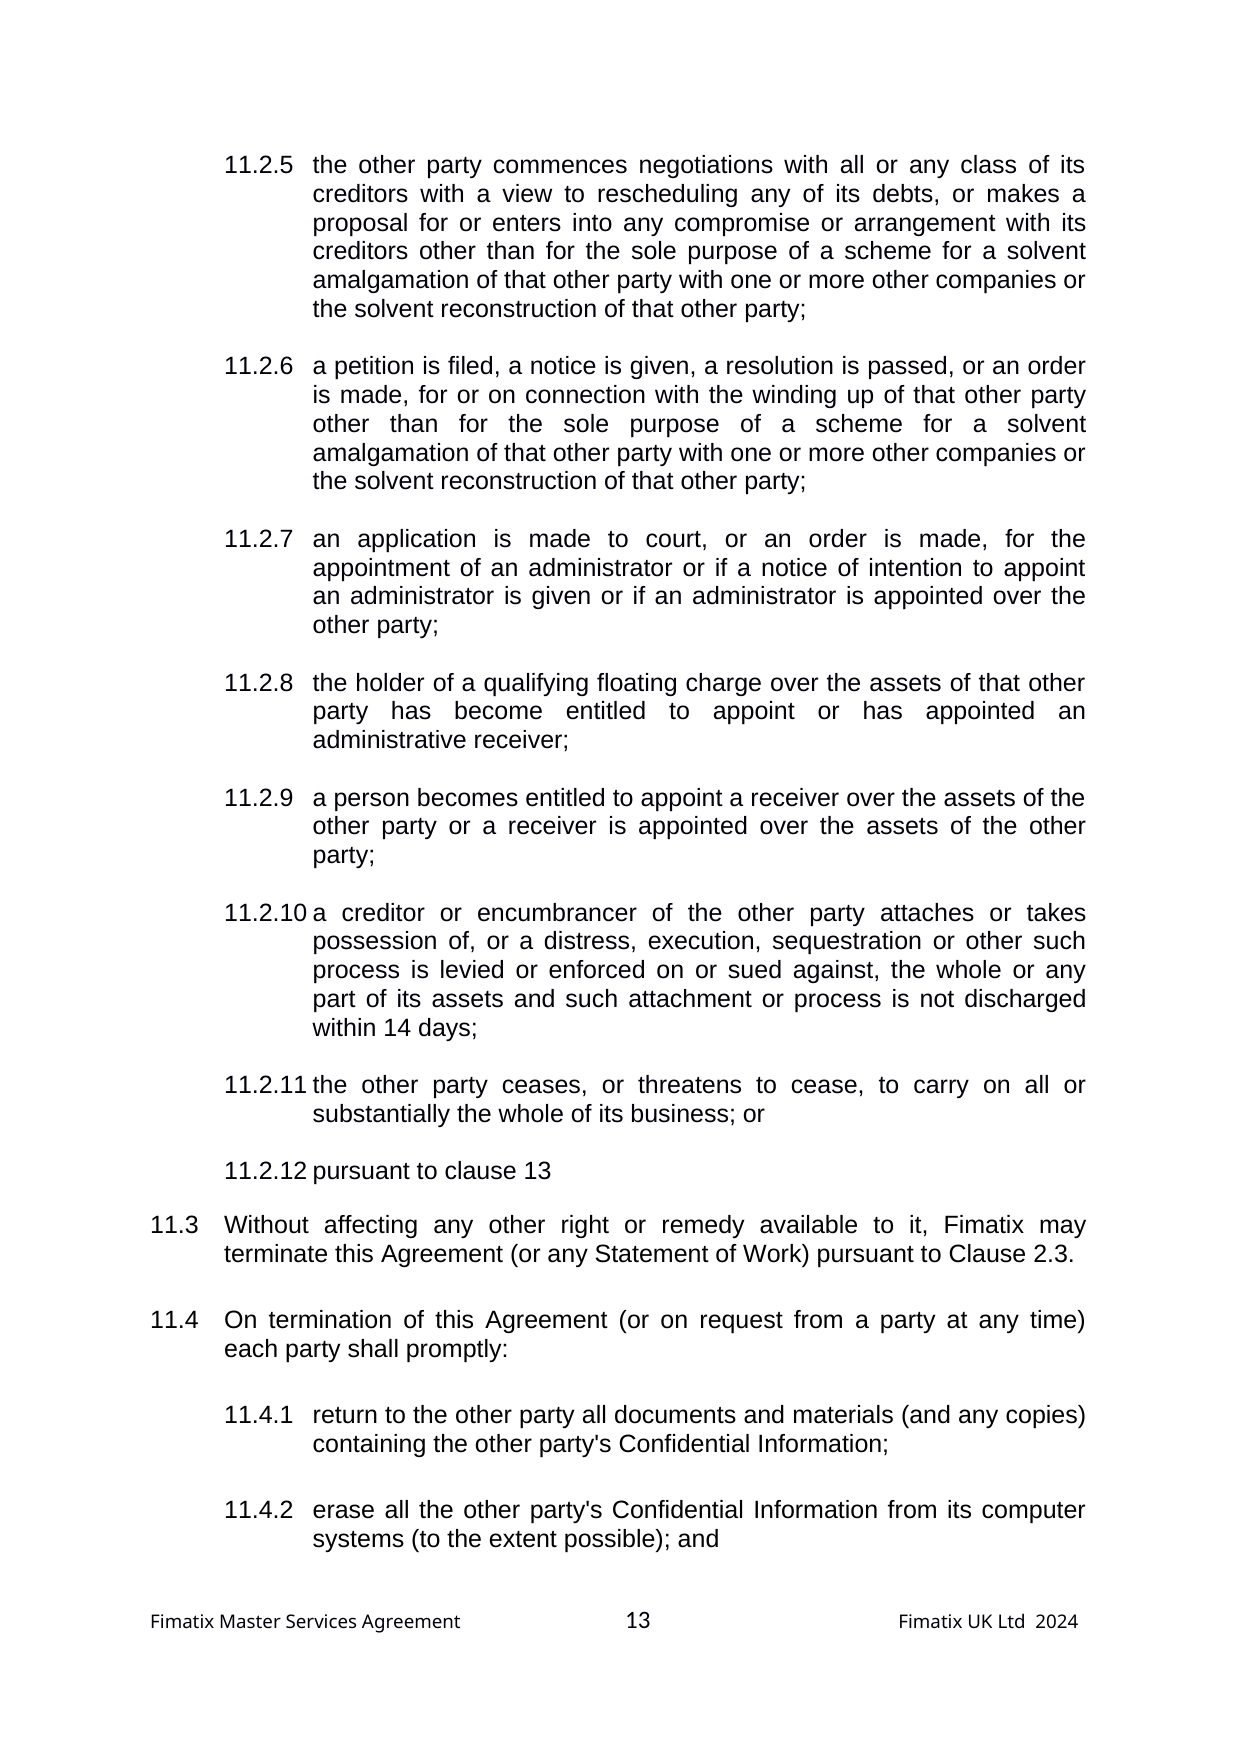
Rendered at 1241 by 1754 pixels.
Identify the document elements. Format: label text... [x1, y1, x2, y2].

text 11.4.2 erase all the other party's Confidential Information from its computer systems (to the extent possible); and [224, 1495, 1087, 1552]
text 11.4 On termination of this Agreement (or on request from a party at any time) each party shall promptly: [150, 1305, 1087, 1362]
text 11.2.12 pursuant to clause 13 [224, 1156, 1087, 1185]
text 11.2.8 the holder of a qualifying floating charge over the assets of that other party has become entitled to appoint or has appointed an administrative receiver; [224, 667, 1087, 754]
text 11.2.7 an application is made to court, or an order is made, for the appointment of an administrator or if a notice of intention to appoint an administrator is given or if an administrator is appointed over the other party; [224, 524, 1087, 639]
text 11.2.11 the other party ceases, or threatens to cease, to carry on all or substantially the whole of its business; or [224, 1070, 1087, 1127]
text 11.2.10 a creditor or encumbrancer of the other party attaches or takes possession of, or a distress, execution, sequestration or other such process is levied or enforced on or sued against, the whole or any part of its assets and such attachment or process is not discharged within 14 days; [224, 897, 1087, 1041]
text 11.3 Without affecting any other right or remedy available to it, Fimatix may terminate this Agreement (or any Statement of Work) pursuant to Clause 2.3. [150, 1210, 1087, 1267]
text 11.2.6 a petition is filed, a notice is given, a resolution is passed, or an order is made, for or on connection with the winding up of that other party other than for the sole purpose of a scheme for a solvent amalgamation of that other party with one or more other companies or the solvent reconstruction of that other party; [224, 351, 1087, 495]
text 11.2.5 the other party commences negotiations with all or any class of its creditors with a view to rescheduling any of its debts, or makes a proposal for or enters into any compromise or arrangement with its creditors other than for the sole purpose of a scheme for a solvent amalgamation of that other party with one or more other companies or the solvent reconstruction of that other party; [224, 150, 1087, 322]
text 11.4.1 return to the other party all documents and materials (and any copies) containing the other party's Confidential Information; [224, 1400, 1087, 1457]
text 11.2.9 a person becomes entitled to appoint a receiver over the assets of the other party or a receiver is appointed over the assets of the other party; [224, 782, 1087, 869]
